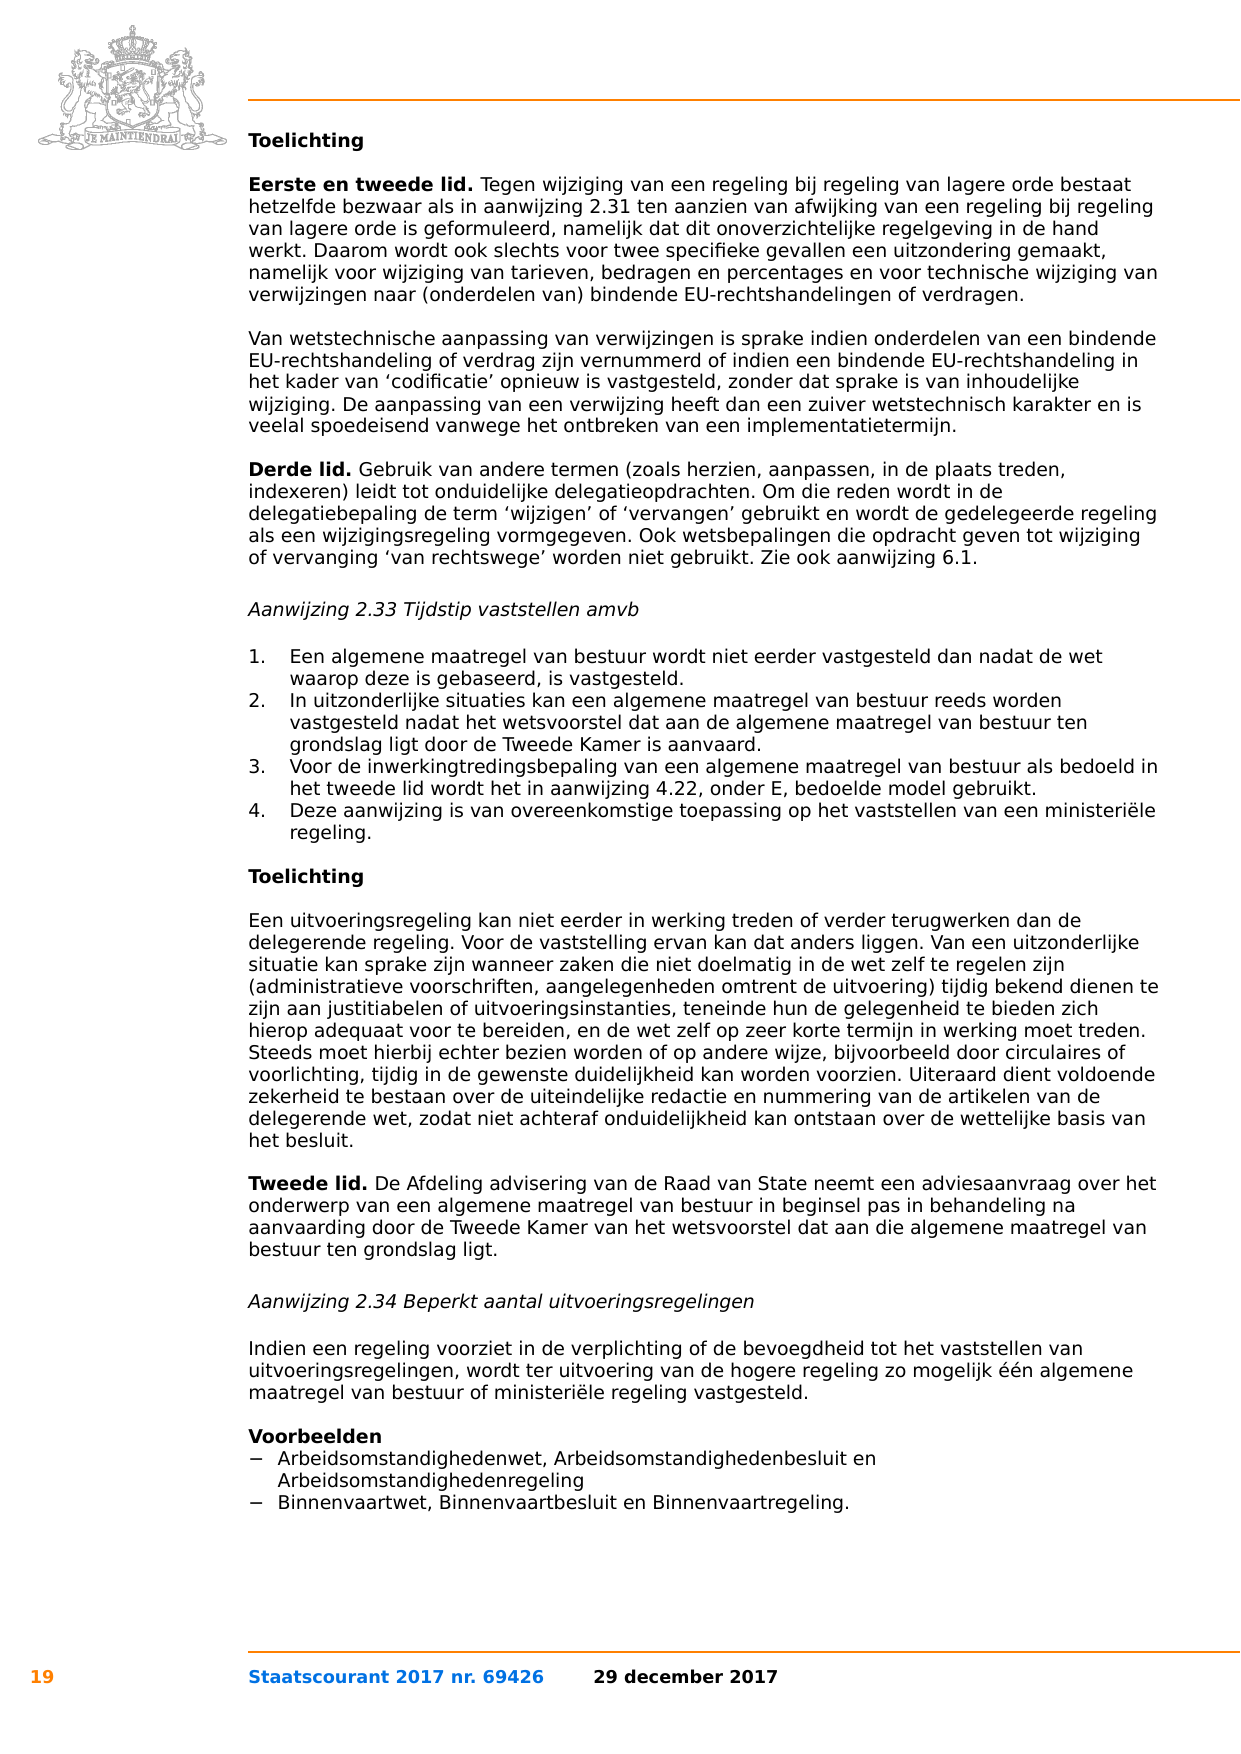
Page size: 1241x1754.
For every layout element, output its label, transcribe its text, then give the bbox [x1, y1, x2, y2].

picture [38, 25, 227, 150]
text 2. In uitzonderlijke situaties kan een algemene maatregel van bestuur reeds worden vastgesteld nadat het wetsvoorstel dat aan de algemene maatregel van bestuur ten grondslag ligt door de Tweede Kamer is aanvaard. [248, 690, 1163, 756]
text Een uitvoeringsregeling kan niet eerder in werking treden of verder terugwerken dan de delegerende regeling. Voor de vaststelling ervan kan dat anders liggen. Van een uitzonderlijke situatie kan sprake zijn wanneer zaken die niet doelmatig in de wet zelf te regelen zijn (administratieve voorschriften, aangelegenheden omtrent de uitvoering) tijdig bekend dienen te zijn aan justitiabelen of uitvoeringsinstanties, teneinde hun de gelegenheid te bieden zich hierop adequaat voor te bereiden, en de wet zelf op zeer korte termijn in werking moet treden. Steeds moet hierbij echter bezien worden of op andere wijze, bijvoorbeeld door circulaires of voorlichting, tijdig in de gewenste duidelijkheid kan worden voorzien. Uiteraard dient voldoende zekerheid te bestaan over de uiteindelijke redactie en nummering van de artikelen van de delegerende wet, zodat niet achteraf onduidelijkheid kan ontstaan over de wettelijke basis van het besluit. [248, 910, 1163, 1151]
text Eerste en tweede lid. Tegen wijziging van een regeling bij regeling van lagere orde bestaat hetzelfde bezwaar als in aanwijzing 2.31 ten aanzien van afwijking van een regeling bij regeling van lagere orde is geformuleerd, namelijk dat dit onoverzichtelijke regelgeving in de hand werkt. Daarom wordt ook slechts voor twee specifieke gevallen een uitzondering gemaakt, namelijk voor wijziging van tarieven, bedragen en percentages en voor technische wijziging van verwijzingen naar (onderdelen van) bindende EU-rechtshandelingen of verdragen. [248, 174, 1163, 306]
subtitle Aanwijzing 2.33 Tijdstip vaststellen amvb [248, 599, 1163, 621]
text − Binnenvaartwet, Binnenvaartbesluit en Binnenvaartregeling. [248, 1492, 1163, 1514]
text 3. Voor de inwerkingtredingsbepaling van een algemene maatregel van bestuur als bedoeld in het tweede lid wordt het in aanwijzing 4.22, onder E, bedoelde model gebruikt. [248, 756, 1163, 800]
text 4. Deze aanwijzing is van overeenkomstige toepassing op het vaststellen van een ministeriële regeling. [248, 800, 1163, 844]
text Derde lid. Gebruik van andere termen (zoals herzien, aanpassen, in de plaats treden, indexeren) leidt tot onduidelijke delegatieopdrachten. Om die reden wordt in de delegatiebepaling de term ‘wijzigen’ of ‘vervangen’ gebruikt en wordt de gedelegeerde regeling als een wijzigingsregeling vormgegeven. Ook wetsbepalingen die opdracht geven tot wijziging of vervanging ‘van rechtswege’ worden niet gebruikt. Zie ook aanwijzing 6.1. [248, 459, 1163, 569]
text Van wetstechnische aanpassing van verwijzingen is sprake indien onderdelen van een bindende EU-rechtshandeling of verdrag zijn vernummerd of indien een bindende EU-rechtshandeling in het kader van ‘codificatie’ opnieuw is vastgesteld, zonder dat sprake is van inhoudelijke wijziging. De aanpassing van een verwijzing heeft dan een zuiver wetstechnisch karakter en is veelal spoedeisend vanwege het ontbreken van een implementatietermijn. [248, 327, 1163, 437]
text Indien een regeling voorziet in de verplichting of de bevoegdheid tot het vaststellen van uitvoeringsregelingen, wordt ter uitvoering van de hogere regeling zo mogelijk één algemene maatregel van bestuur of ministeriële regeling vastgesteld. [248, 1338, 1163, 1404]
text − Arbeidsomstandighedenwet, Arbeidsomstandighedenbesluit en Arbeidsomstandighedenregeling [248, 1448, 1163, 1492]
subtitle Voorbeelden [248, 1426, 1163, 1448]
text 1. Een algemene maatregel van bestuur wordt niet eerder vastgesteld dan nadat de wet waarop deze is gebaseerd, is vastgesteld. [248, 646, 1163, 690]
subtitle Aanwijzing 2.34 Beperkt aantal uitvoeringsregelingen [248, 1291, 1163, 1313]
subtitle Toelichting [248, 866, 1163, 888]
text Tweede lid. De Afdeling advisering van de Raad van State neemt een adviesaanvraag over het onderwerp van een algemene maatregel van bestuur in beginsel pas in behandeling na aanvaarding door de Tweede Kamer van het wetsvoorstel dat aan die algemene maatregel van bestuur ten grondslag ligt. [248, 1173, 1163, 1261]
subtitle Toelichting [248, 130, 1163, 152]
